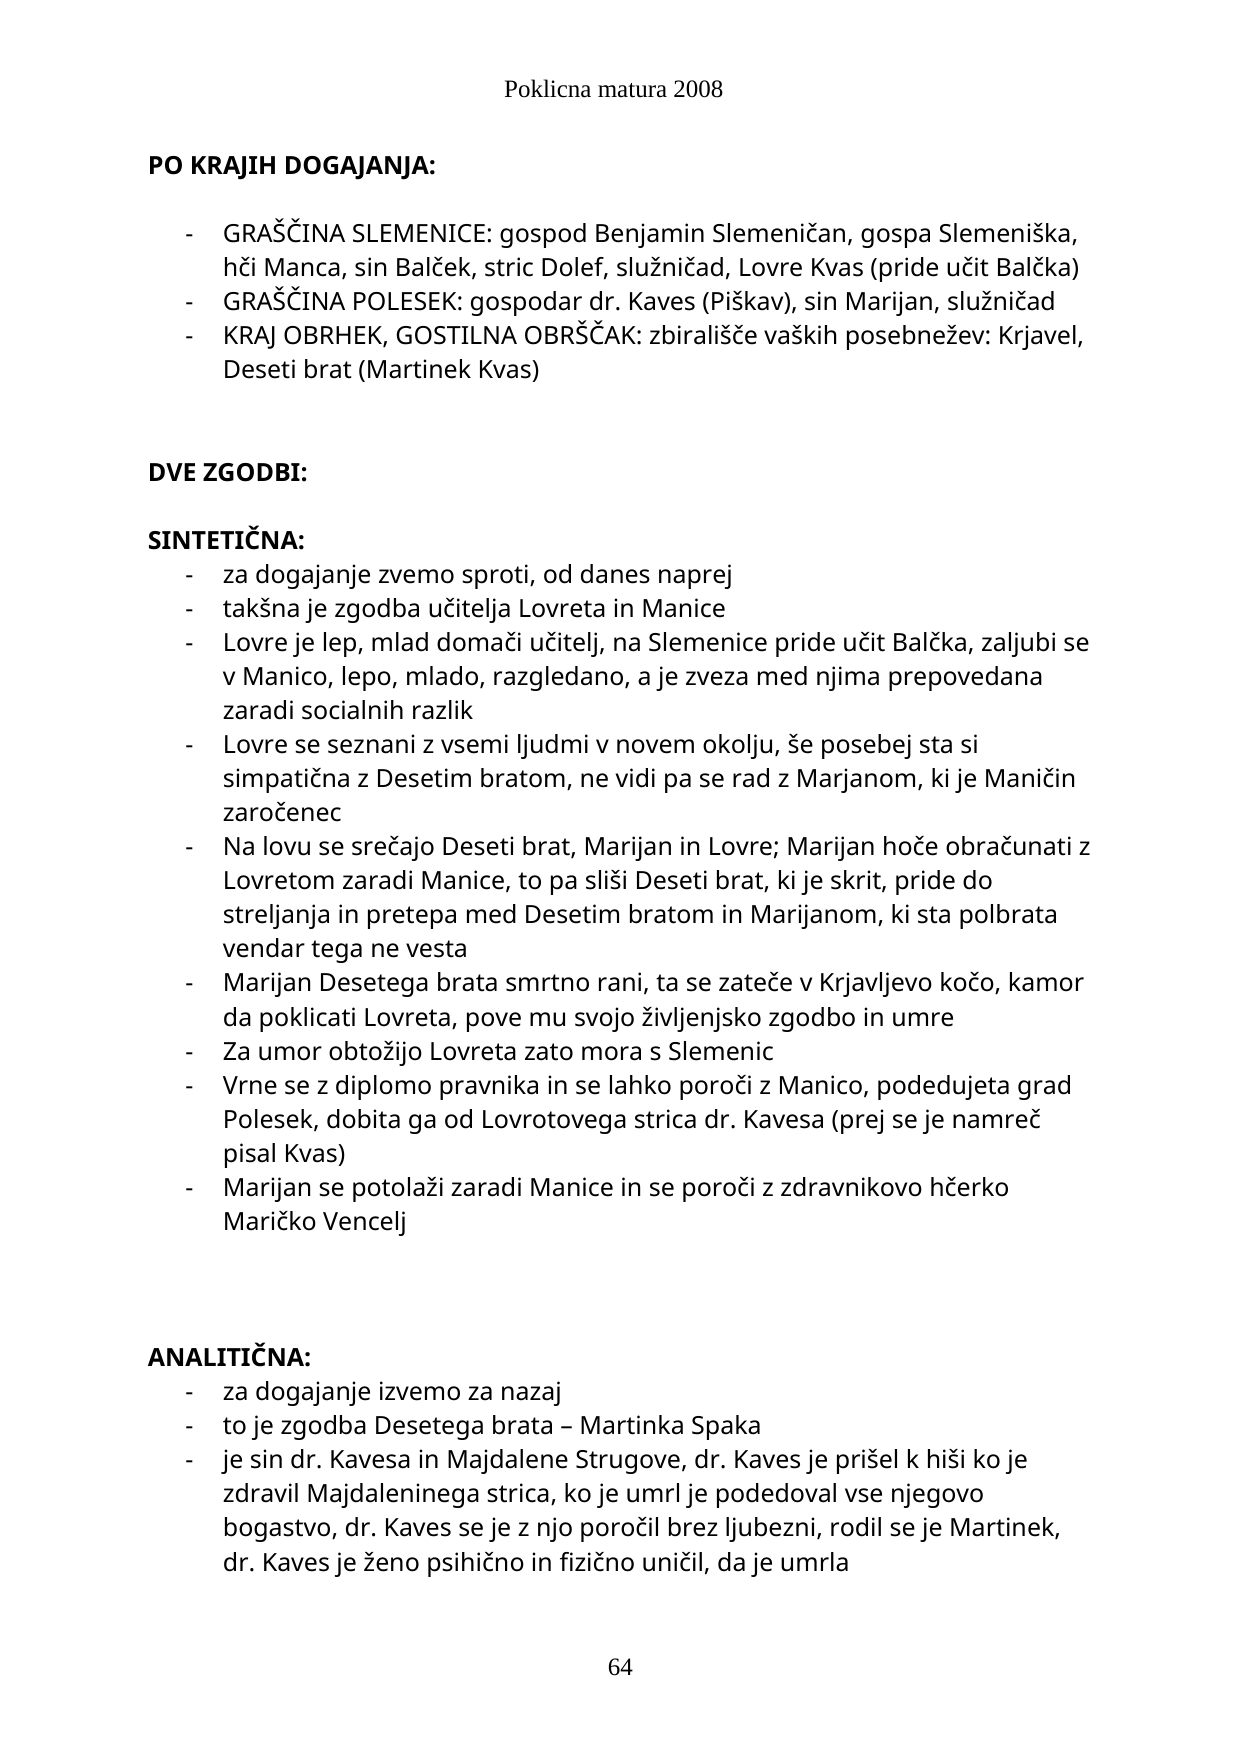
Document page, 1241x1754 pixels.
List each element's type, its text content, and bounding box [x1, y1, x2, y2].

list je sin dr. Kavesa in Majdalene Strugove, dr. Kaves je prišel k hiši ko je zdravil Majdaleninega strica, ko je umrl je podedoval vse njegovo bogastvo, dr. Kaves se je z njo poročil brez ljubezni, rodil se je Martinek, dr. Kaves je ženo psihično in fizično uničil, da je umrla [185, 1442, 1093, 1578]
list za dogajanje izvemo za nazaj [185, 1374, 1093, 1408]
list za dogajanje zvemo sproti, od danes naprej [185, 556, 1093, 590]
text ANALITIČNA: [148, 1340, 1093, 1374]
list Na lovu se srečajo Deseti brat, Marijan in Lovre; Marijan hoče obračunati z Lovretom zaradi Manice, to pa sliši Deseti brat, ki je skrit, pride do streljanja in pretepa med Desetim bratom in Marijanom, ki sta polbrata vendar tega ne vesta [185, 829, 1093, 965]
list Vrne se z diplomo pravnika in se lahko poroči z Manico, podedujeta grad Polesek, dobita ga od Lovrotovega strica dr. Kavesa (prej se je namreč pisal Kvas) [185, 1067, 1093, 1169]
text DVE ZGODBI: [148, 454, 1093, 488]
list takšna je zgodba učitelja Lovreta in Manice [185, 590, 1093, 624]
text PO KRAJIH DOGAJANJA: [148, 148, 1093, 182]
list GRAŠČINA SLEMENICE: gospod Benjamin Slemeničan, gospa Slemeniška, hči Manca, sin Balček, stric Dolef, služničad, Lovre Kvas (pride učit Balčka) [185, 216, 1093, 284]
text SINTETIČNA: [148, 522, 1093, 556]
list Lovre je lep, mlad domači učitelj, na Slemenice pride učit Balčka, zaljubi se v Manico, lepo, mlado, razgledano, a je zveza med njima prepovedana zaradi socialnih razlik [185, 624, 1093, 727]
list Lovre se seznani z vsemi ljudmi v novem okolju, še posebej sta si simpatična z Desetim bratom, ne vidi pa se rad z Marjanom, ki je Maničin zaročenec [185, 727, 1093, 829]
list Za umor obtožijo Lovreta zato mora s Slemenic [185, 1033, 1093, 1067]
list Marijan se potolaži zaradi Manice in se poroči z zdravnikovo hčerko Maričko Vencelj [185, 1169, 1093, 1238]
list to je zgodba Desetega brata – Martinka Spaka [185, 1408, 1093, 1442]
list GRAŠČINA POLESEK: gospodar dr. Kaves (Piškav), sin Marijan, služničad [185, 284, 1093, 318]
list Marijan Desetega brata smrtno rani, ta se zateče v Krjavljevo kočo, kamor da poklicati Lovreta, pove mu svojo življenjsko zgodbo in umre [185, 965, 1093, 1033]
list KRAJ OBRHEK, GOSTILNA OBRŠČAK: zbirališče vaških posebnežev: Krjavel, Deseti brat (Martinek Kvas) [185, 318, 1093, 386]
